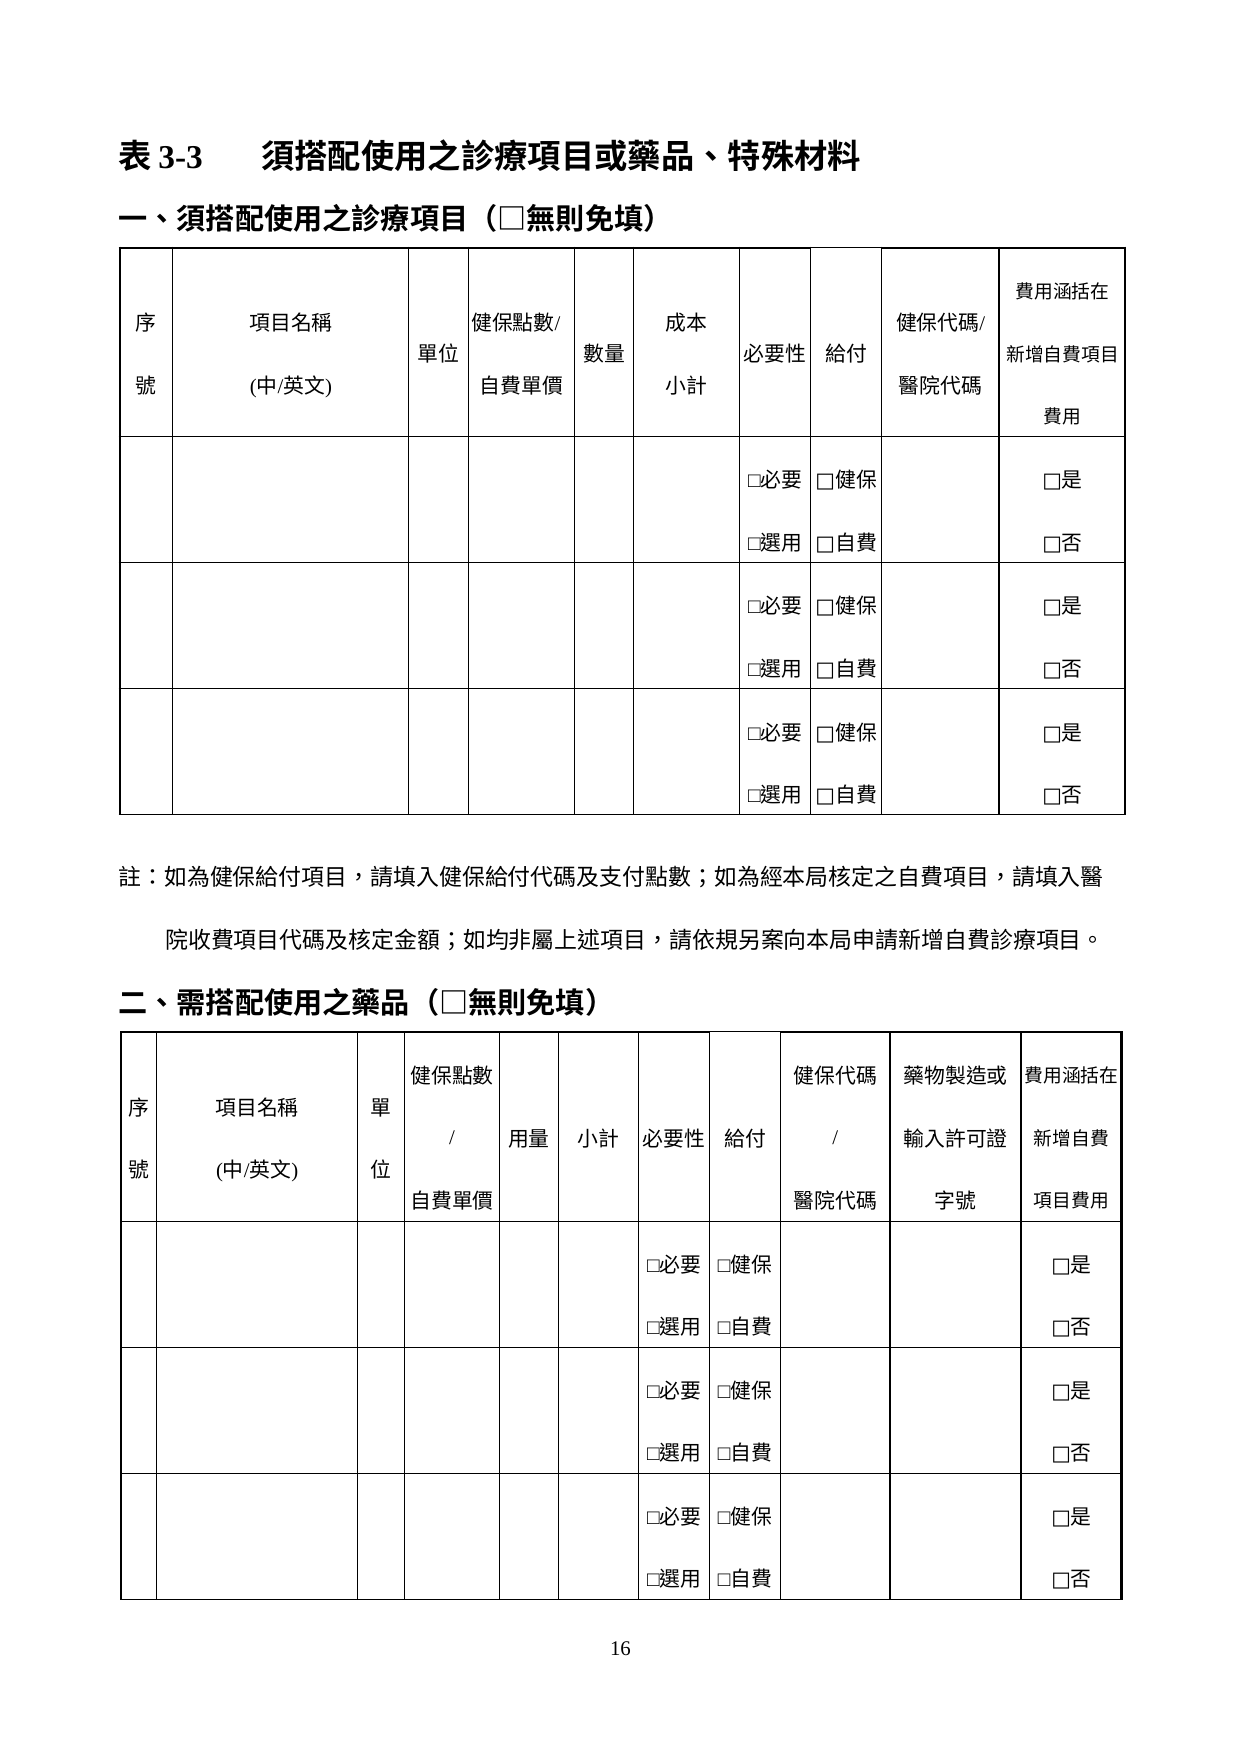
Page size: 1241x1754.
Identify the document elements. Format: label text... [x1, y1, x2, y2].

table_header 費用涵括在 新增自費項目費用 [1000, 249, 1124, 436]
table_cell [121, 437, 172, 562]
table_cell [409, 563, 468, 688]
table_cell □必要 □選用 [740, 689, 810, 814]
table_cell [882, 689, 998, 814]
table_header 給付 [710, 1032, 780, 1221]
table_cell [157, 1474, 357, 1599]
table_cell [358, 1222, 404, 1347]
table_cell [575, 563, 633, 688]
table_cell [469, 437, 574, 562]
table_cell □必要 □選用 [740, 563, 810, 688]
table_cell □健保 □自費 [811, 437, 881, 562]
text 表3-3 須搭配使用之診療項目或藥品、特殊材料 [118, 112, 1122, 175]
table_header 序 號 [122, 1033, 156, 1221]
table_header 數量 [575, 249, 633, 436]
table_cell □是 □否 [1022, 1474, 1120, 1599]
table_cell □是 □否 [1000, 437, 1124, 562]
table_header 用量 [500, 1033, 558, 1221]
table_cell [405, 1474, 499, 1599]
table_header 費用涵括在 新增自費 項目費用 [1022, 1033, 1120, 1221]
table_header 健保代碼 / 醫院代碼 [781, 1033, 889, 1221]
table_cell [781, 1222, 889, 1347]
table_cell □健保 □自費 [710, 1348, 780, 1473]
table_cell □必要 □選用 [639, 1474, 709, 1599]
table_cell [891, 1222, 1020, 1347]
table_cell [157, 1348, 357, 1473]
table_cell [121, 563, 172, 688]
text 一、須搭配使用之診療項目（□無則免填） [118, 175, 1122, 237]
table_cell [575, 689, 633, 814]
table_cell [122, 1222, 156, 1347]
table_cell [891, 1348, 1020, 1473]
table_cell [634, 563, 739, 688]
text 註：如為健保給付項目，請填入健保給付代碼及支付點數；如為經本局核定之自費項目，請填入醫院收費項目代碼及核定金額；如均非屬上述項目，請依規另案向本局申請新增自費診療項目。 [118, 834, 1122, 959]
table_cell [781, 1348, 889, 1473]
table_header 必要性 [740, 249, 810, 436]
table_cell □必要 □選用 [740, 437, 810, 562]
table_header 項目名稱 (中/英文) [173, 249, 408, 436]
table_cell [405, 1348, 499, 1473]
table_cell □健保 □自費 [710, 1222, 780, 1347]
table_cell □健保 □自費 [811, 689, 881, 814]
table_cell [122, 1474, 156, 1599]
table_cell [157, 1222, 357, 1347]
table_header 成本 小計 [634, 249, 739, 436]
table_cell [358, 1474, 404, 1599]
table_cell [634, 689, 739, 814]
table_cell [500, 1474, 558, 1599]
table_cell □是 □否 [1000, 689, 1124, 814]
table_cell [173, 563, 408, 688]
table_cell [405, 1222, 499, 1347]
table_cell [409, 437, 468, 562]
table_cell □必要 □選用 [639, 1348, 709, 1473]
table_cell [559, 1348, 638, 1473]
table_cell [500, 1222, 558, 1347]
table_cell [575, 437, 633, 562]
table_header 序 號 [121, 249, 172, 436]
table_cell [469, 689, 574, 814]
table_cell □是 □否 [1022, 1222, 1120, 1347]
table_cell [891, 1474, 1020, 1599]
table_header 項目名稱 (中/英文) [157, 1033, 357, 1221]
table_cell [121, 689, 172, 814]
table_cell □必要 □選用 [639, 1222, 709, 1347]
table_header 單位 [409, 249, 468, 436]
table_header 小計 [559, 1033, 638, 1221]
table_cell [882, 563, 998, 688]
table_header 給付 [811, 248, 881, 436]
table_cell □是 □否 [1000, 563, 1124, 688]
table_cell [882, 437, 998, 562]
table_cell [781, 1474, 889, 1599]
table_cell [559, 1222, 638, 1347]
table_cell [469, 563, 574, 688]
table_header 健保點數 / 自費單價 [405, 1033, 499, 1221]
table_cell [173, 437, 408, 562]
table_header 必要性 [639, 1033, 709, 1221]
table_cell [409, 689, 468, 814]
table_cell [173, 689, 408, 814]
table_header 藥物製造或 輸入許可證 字號 [891, 1033, 1020, 1221]
table_header 單 位 [358, 1033, 404, 1221]
table_cell [122, 1348, 156, 1473]
table_cell □是 □否 [1022, 1348, 1120, 1473]
table_cell [559, 1474, 638, 1599]
text 二、需搭配使用之藥品（□無則免填） [118, 959, 1122, 1022]
table_cell [634, 437, 739, 562]
table_cell [358, 1348, 404, 1473]
table_header 健保代碼/ 醫院代碼 [882, 249, 998, 436]
table_cell □健保 □自費 [811, 563, 881, 688]
table_header 健保點數/ 自費單價 [469, 249, 574, 436]
table_cell □健保 □自費 [710, 1474, 780, 1599]
table_cell [500, 1348, 558, 1473]
